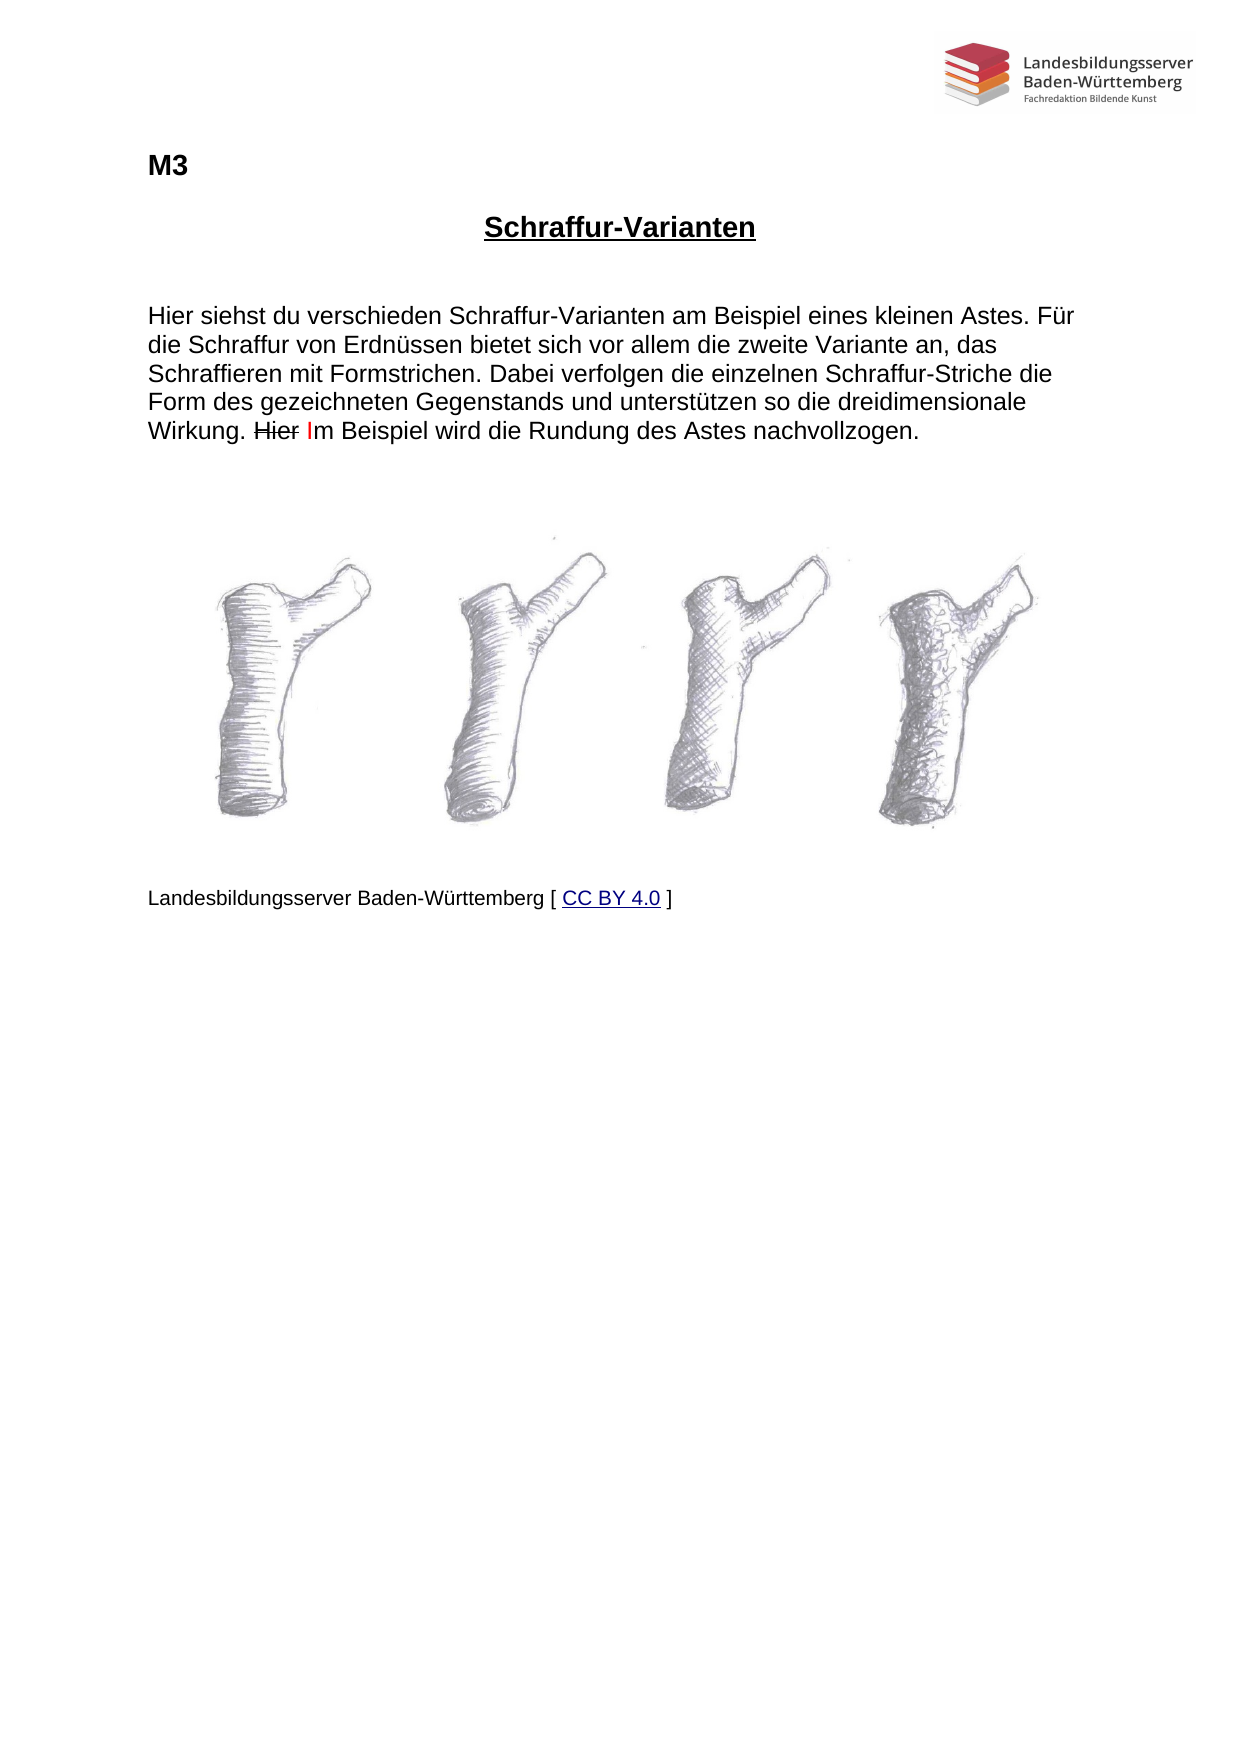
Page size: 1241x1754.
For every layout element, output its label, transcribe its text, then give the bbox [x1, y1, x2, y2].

text Hier siehst du verschieden Schraffur-Varianten am Beispiel eines kleinen Astes. Für die Schraffur von Erdnüssen bietet sich vor allem die zweite Variante an, das Schraffieren mit Formstrichen. Dabei verfolgen die einzelnen Schraffur-Striche die Form des gezeichneten Gegenstands und unterstützen so die dreidimensionale Wirkung. Hier Im Beispiel wird die Rundung des Astes nachvollzogen. [148, 301, 1093, 445]
text Landesbildungsserver Baden-Württemberg [ CC BY 4.0 ] [148, 886, 1093, 909]
text M3 [148, 148, 1093, 181]
text Schraffur-Varianten [148, 210, 1093, 243]
